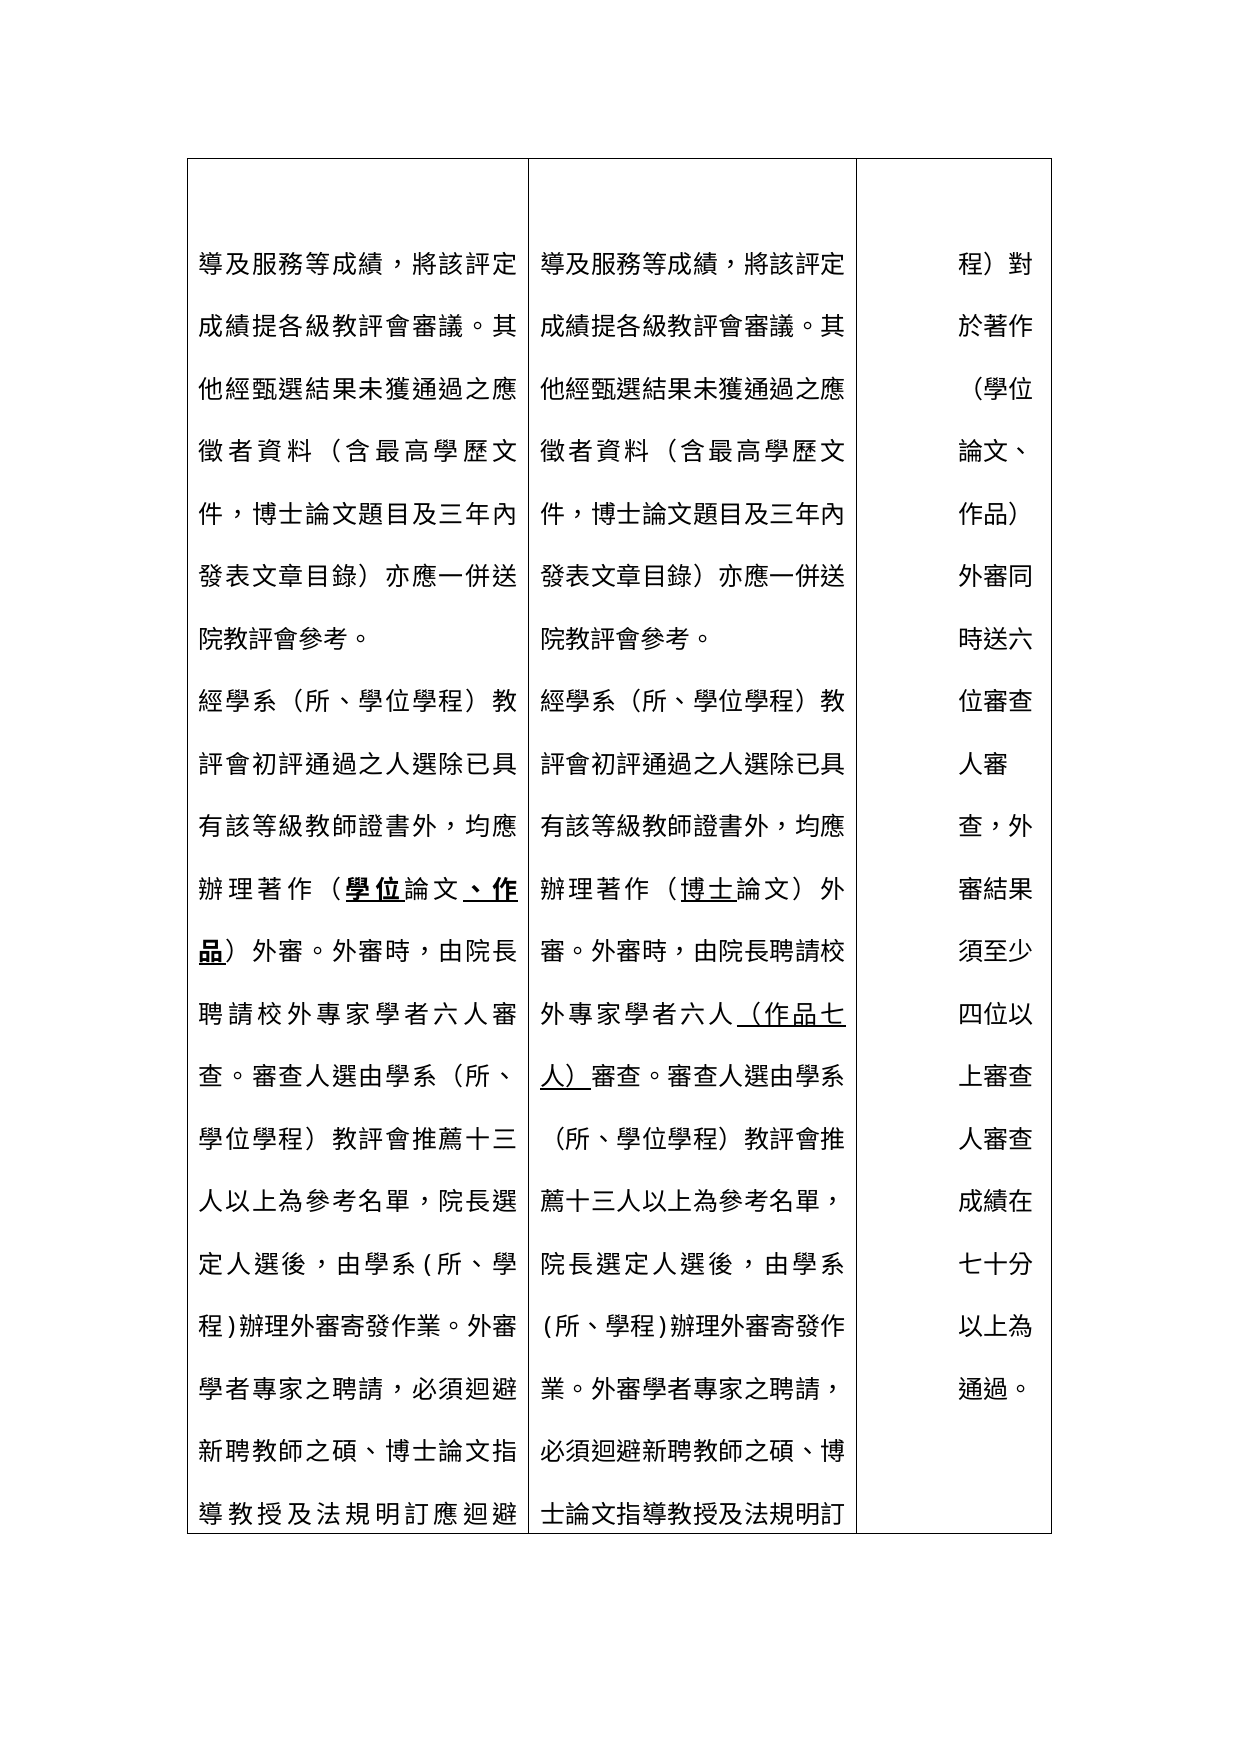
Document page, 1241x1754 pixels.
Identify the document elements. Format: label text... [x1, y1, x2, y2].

table_cell 依本校教師升等審議辦法第四條規定如下： 各學系(學位學程）辦理著作（學位論文、作品）外審時，聘請校外專家學者六人審查，新聘教師可提三人以內認為不宜審查該著作之迴避名單供參考，且應說明理由。 學系（所、學位學程）對於著作（學位論文、作品）外審同時送六位審查人審查，外審結果須至少四位以上審查人審查成績在七十分以上為通過。 [857, 159, 1051, 1533]
table_cell 導及服務等成績，將該評定成績提各級教評會審議。其他經甄選結果未獲通過之應徵者資料（含最高學歷文件，博士論文題目及三年內發表文章目錄）亦應一併送院教評會參考。 經學系（所、學位學程）教評會初評通過之人選除已具有該等級教師證書外，均應辦理著作（博士論文）外審。外審時，由院長聘請校外專家學者六人（作品七人）審查。審查人選由學系（所、學位學程）教評會推薦十三人以上為參考名單，院長選定人選後，由學系(所、學程)辦理外審寄發作業。外審學者專家之聘請，必須迴避新聘教師之碩、博士論文指導教授及法規明訂 [529, 159, 856, 1533]
table_cell 導及服務等成績，將該評定成績提各級教評會審議。其他經甄選結果未獲通過之應徵者資料（含最高學歷文件，博士論文題目及三年內發表文章目錄）亦應一併送院教評會參考。 經學系（所、學位學程）教評會初評通過之人選除已具有該等級教師證書外，均應辦理著作（學位論文、作品）外審。外審時，由院長聘請校外專家學者六人審查。審查人選由學系（所、學位學程）教評會推薦十三人以上為參考名單，院長選定人選後，由學系(所、學程)辦理外審寄發作業。外審學者專家之聘請，必須迴避新聘教師之碩、博士論文指導教授及法規明訂應迴避 [188, 159, 528, 1533]
